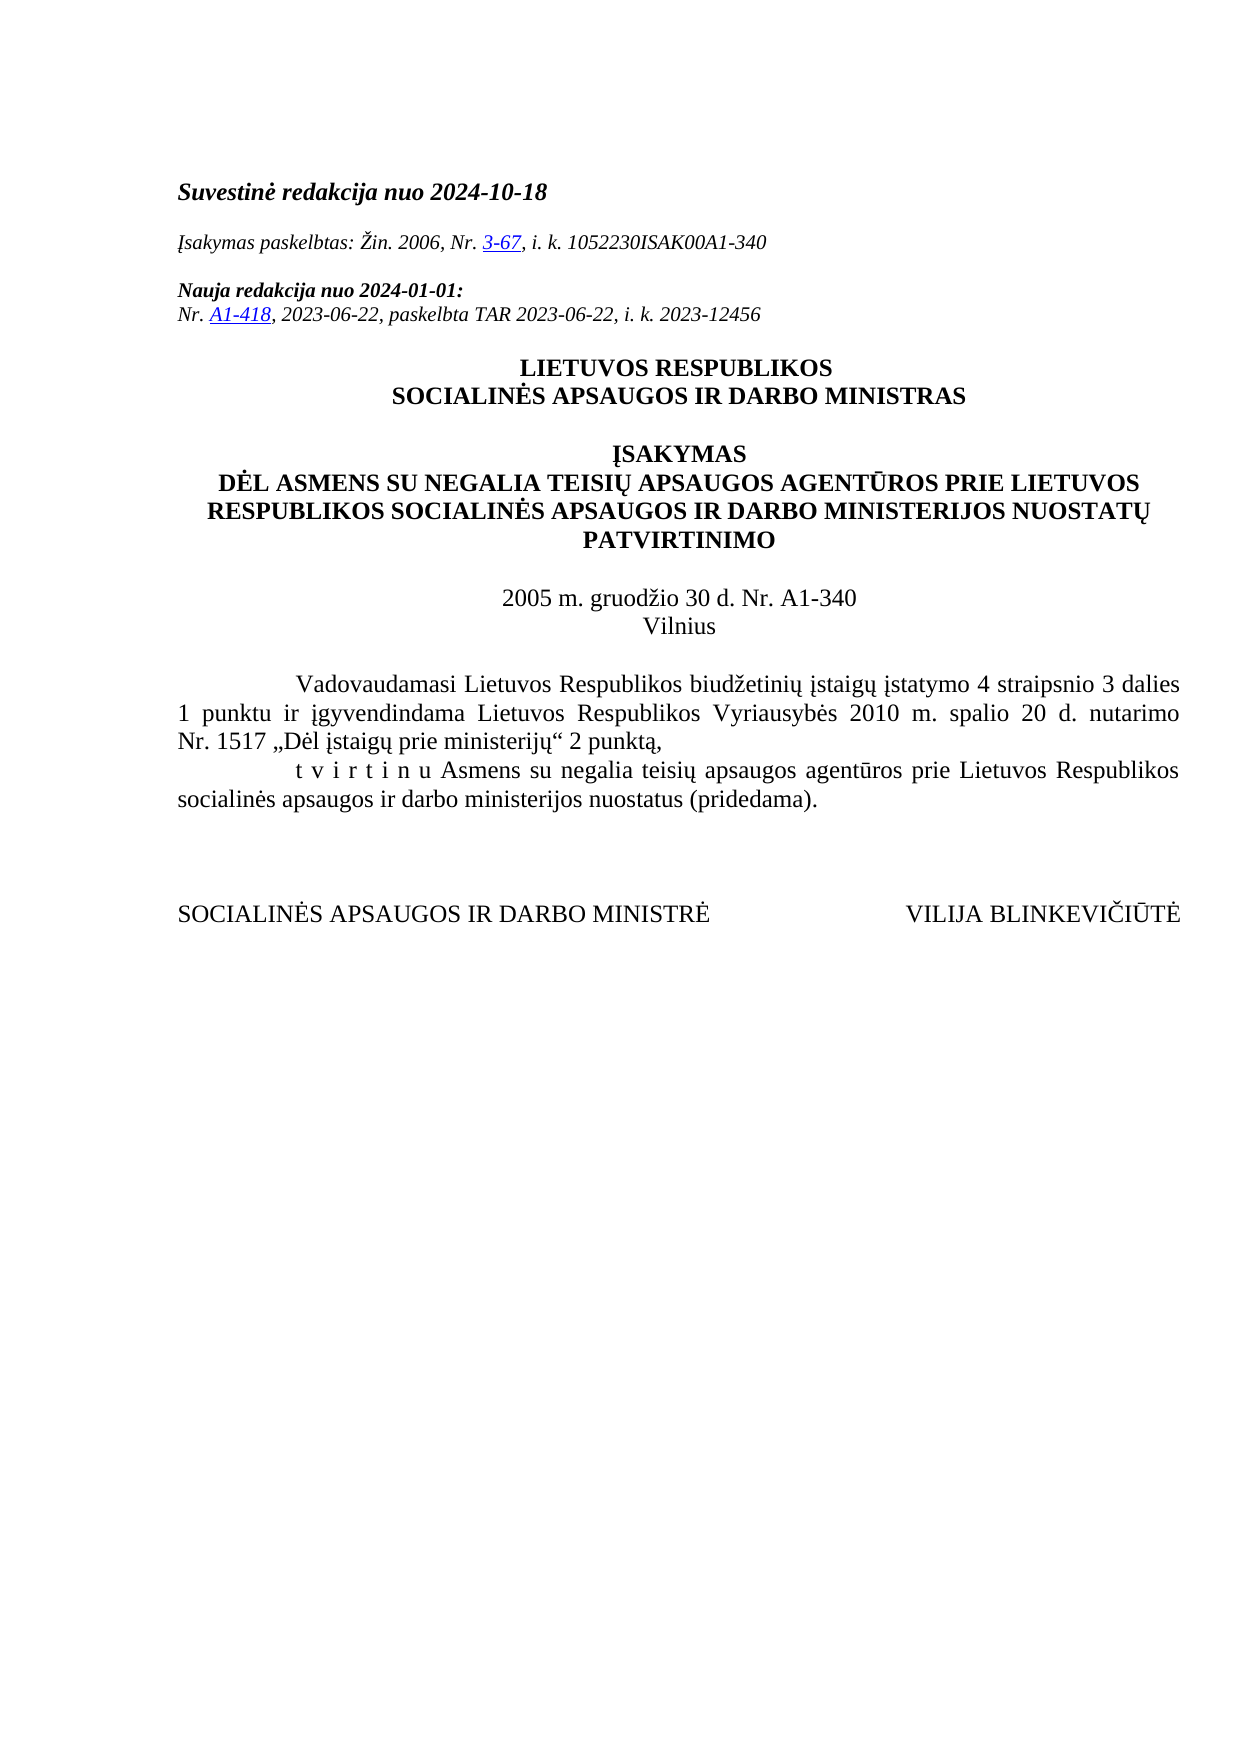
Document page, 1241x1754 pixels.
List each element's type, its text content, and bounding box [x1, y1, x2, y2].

text t v i r t i n u Asmens su negalia teisių apsaugos agentūros prie Lietuvos Respublikos socialinės apsaugos ir darbo ministerijos nuostatus (pridedama). [177, 755, 1181, 813]
text SOCIALINĖS APSAUGOS IR DARBO MINISTRĖ VILIJA BLINKEVIČIŪTĖ [177, 899, 1181, 928]
text Nr. A1-418, 2023-06-22, paskelbta TAR 2023-06-22, i. k. 2023-12456 [177, 302, 1181, 326]
text 2005 m. gruodžio 30 d. Nr. A1-340 Vilnius [177, 583, 1181, 640]
text Nauja redakcija nuo 2024-01-01: [177, 278, 1181, 302]
text Įsakymas paskelbtas: Žin. 2006, Nr. 3-67, i. k. 1052230ISAK00A1-340 [177, 230, 1181, 254]
text DĖL ASMENS SU NEGALIA TEISIŲ APSAUGOS AGENTŪROS PRIE LIETUVOS RESPUBLIKOS SOCIALINĖS APSAUGOS IR DARBO MINISTERIJOS NUOSTATŲ PATVIRTINIMO [177, 468, 1181, 554]
text SOCIALINĖS APSAUGOS IR DARBO MINISTRAS [177, 381, 1181, 410]
text Vadovaudamasi Lietuvos Respublikos biudžetinių įstaigų įstatymo 4 straipsnio 3 dalies 1 punktu ir įgyvendindama Lietuvos Respublikos Vyriausybės 2010 m. spalio 20 d. nutarimo Nr. 1517 „Dėl įstaigų prie ministerijų“ 2 punktą, [177, 669, 1181, 755]
text LIETUVOS RESPUBLIKOS [177, 353, 1181, 381]
text ĮSAKYMAS [177, 439, 1181, 468]
text Suvestinė redakcija nuo 2024-10-18 [177, 177, 1181, 206]
